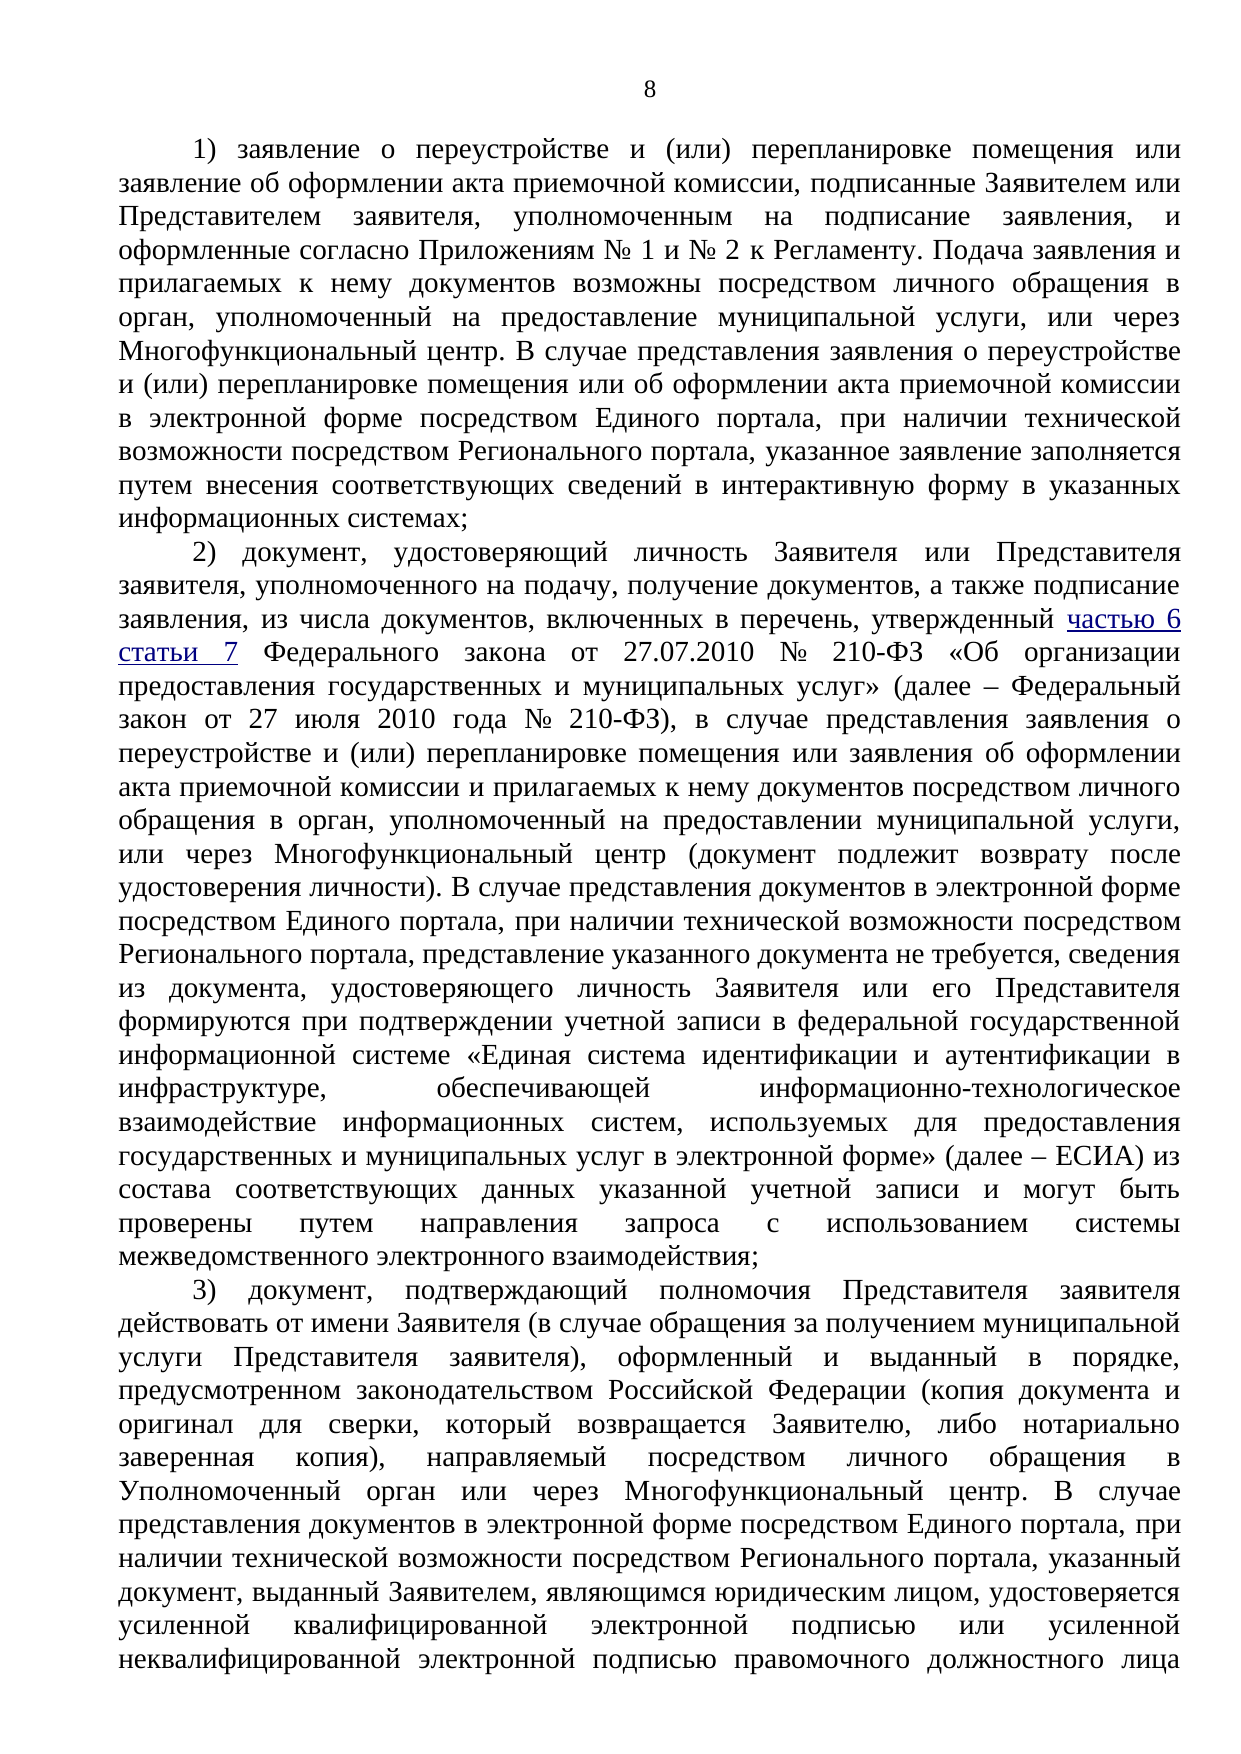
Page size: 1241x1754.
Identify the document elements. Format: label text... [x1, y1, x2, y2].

text 3) документ, подтверждающий полномочия Представителя заявителя действовать от имени Заявителя (в случае обращения за получением муниципальной услуги Представителя заявителя), оформленный и выданный в порядке, предусмотренном законодательством Российской Федерации (копия документа и оригинал для сверки, который возвращается Заявителю, либо нотариально заверенная копия), направляемый посредством личного обращения в Уполномоченный орган или через Многофункциональный центр. В случае представления документов в электронной форме посредством Единого портала, при наличии технической возможности посредством Регионального портала, указанный документ, выданный Заявителем, являющимся юридическим лицом, удостоверяется усиленной квалифицированной электронной подписью или усиленной неквалифицированной электронной подписью правомочного должностного лица [118, 1272, 1181, 1674]
text 1) заявление о переустройстве и (или) перепланировке помещения или заявление об оформлении акта приемочной комиссии, подписанные Заявителем или Представителем заявителя, уполномоченным на подписание заявления, и оформленные согласно Приложениям № 1 и № 2 к Регламенту. Подача заявления и прилагаемых к нему документов возможны посредством личного обращения в орган, уполномоченный на предоставление муниципальной услуги, или через Многофункциональный центр. В случае представления заявления о переустройстве и (или) перепланировке помещения или об оформлении акта приемочной комиссии в электронной форме посредством Единого портала, при наличии технической возможности посредством Регионального портала, указанное заявление заполняется путем внесения соответствующих сведений в интерактивную форму в указанных информационных системах; [118, 131, 1181, 534]
text 2) документ, удостоверяющий личность Заявителя или Представителя заявителя, уполномоченного на подачу, получение документов, а также подписание заявления, из числа документов, включенных в перечень, утвержденный частью 6 статьи 7 Федерального закона от 27.07.2010 № 210-ФЗ «Об организации предоставления государственных и муниципальных услуг» (далее – Федеральный закон от 27 июля 2010 года № 210-ФЗ), в случае представления заявления о переустройстве и (или) перепланировке помещения или заявления об оформлении акта приемочной комиссии и прилагаемых к нему документов посредством личного обращения в орган, уполномоченный на предоставлении муниципальной услуги, или через Многофункциональный центр (документ подлежит возврату после удостоверения личности). В случае представления документов в электронной форме посредством Единого портала, при наличии технической возможности посредством Регионального портала, представление указанного документа не требуется, сведения из документа, удостоверяющего личность Заявителя или его Представителя формируются при подтверждении учетной записи в федеральной государственной информационной системе «Единая система идентификации и аутентификации в инфраструктуре, обеспечивающей информационно-технологическое взаимодействие информационных систем, используемых для предоставления государственных и муниципальных услуг в электронной форме» (далее – ЕСИА) из состава соответствующих данных указанной учетной записи и могут быть проверены путем направления запроса с использованием системы межведомственного электронного взаимодействия; [118, 534, 1181, 1272]
